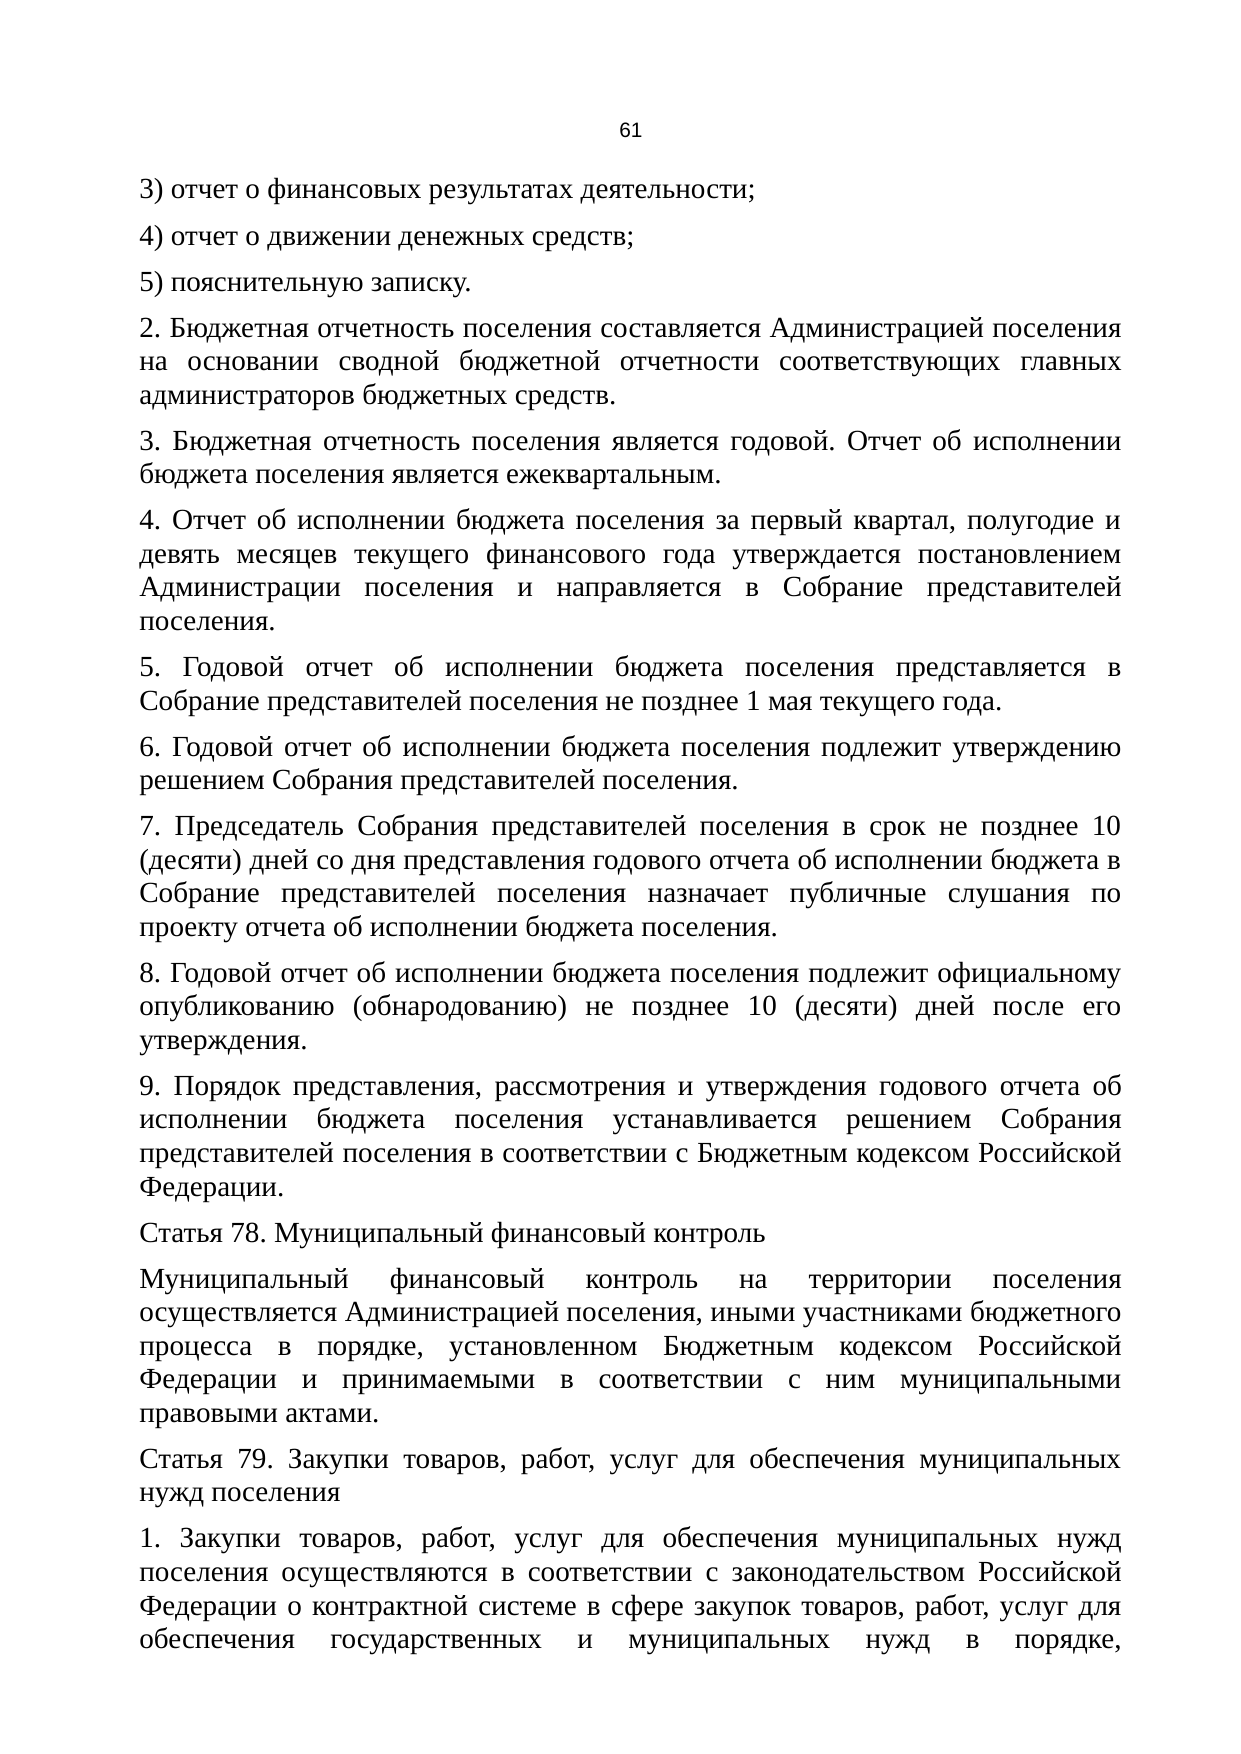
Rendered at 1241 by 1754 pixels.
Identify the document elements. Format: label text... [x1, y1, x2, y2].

text 7. Председатель Собрания представителей поселения в срок не позднее 10 (десяти) дней со дня представления годового отчета об исполнении бюджета в Собрание представителей поселения назначает публичные слушания по проекту отчета об исполнении бюджета поселения. [139, 808, 1122, 942]
text Муниципальный финансовый контроль на территории поселения осуществляется Администрацией поселения, иными участниками бюджетного процесса в порядке, установленном Бюджетным кодексом Российской Федерации и принимаемыми в соответствии с ним муниципальными правовыми актами. [139, 1261, 1122, 1428]
text 1. Закупки товаров, работ, услуг для обеспечения муниципальных нужд поселения осуществляются в соответствии с законодательством Российской Федерации о контрактной системе в сфере закупок товаров, работ, услуг для обеспечения государственных и муниципальных нужд в порядке, [139, 1521, 1122, 1655]
text 4. Отчет об исполнении бюджета поселения за первый квартал, полугодие и девять месяцев текущего финансового года утверждается постановлением Администрации поселения и направляется в Собрание представителей поселения. [139, 502, 1122, 637]
text 5. Годовой отчет об исполнении бюджета поселения представляется в Собрание представителей поселения не позднее 1 мая текущего года. [139, 649, 1122, 716]
text 6. Годовой отчет об исполнении бюджета поселения подлежит утверждению решением Собрания представителей поселения. [139, 729, 1122, 796]
text 9. Порядок представления, рассмотрения и утверждения годового отчета об исполнении бюджета поселения устанавливается решением Собрания представителей поселения в соответствии с Бюджетным кодексом Российской Федерации. [139, 1068, 1122, 1202]
text Статья 78. Муниципальный финансовый контроль [139, 1215, 1122, 1248]
text Статья 79. Закупки товаров, работ, услуг для обеспечения муниципальных нужд поселения [139, 1441, 1122, 1508]
text 8. Годовой отчет об исполнении бюджета поселения подлежит официальному опубликованию (обнародованию) не позднее 10 (десяти) дней после его утверждения. [139, 955, 1122, 1056]
text 4) отчет о движении денежных средств; [139, 218, 1122, 251]
text 3) отчет о финансовых результатах деятельности; [139, 172, 1122, 205]
text 5) пояснительную записку. [139, 264, 1122, 297]
text 3. Бюджетная отчетность поселения является годовой. Отчет об исполнении бюджета поселения является ежеквартальным. [139, 423, 1122, 490]
text 2. Бюджетная отчетность поселения составляется Администрацией поселения на основании сводной бюджетной отчетности соответствующих главных администраторов бюджетных средств. [139, 310, 1122, 410]
